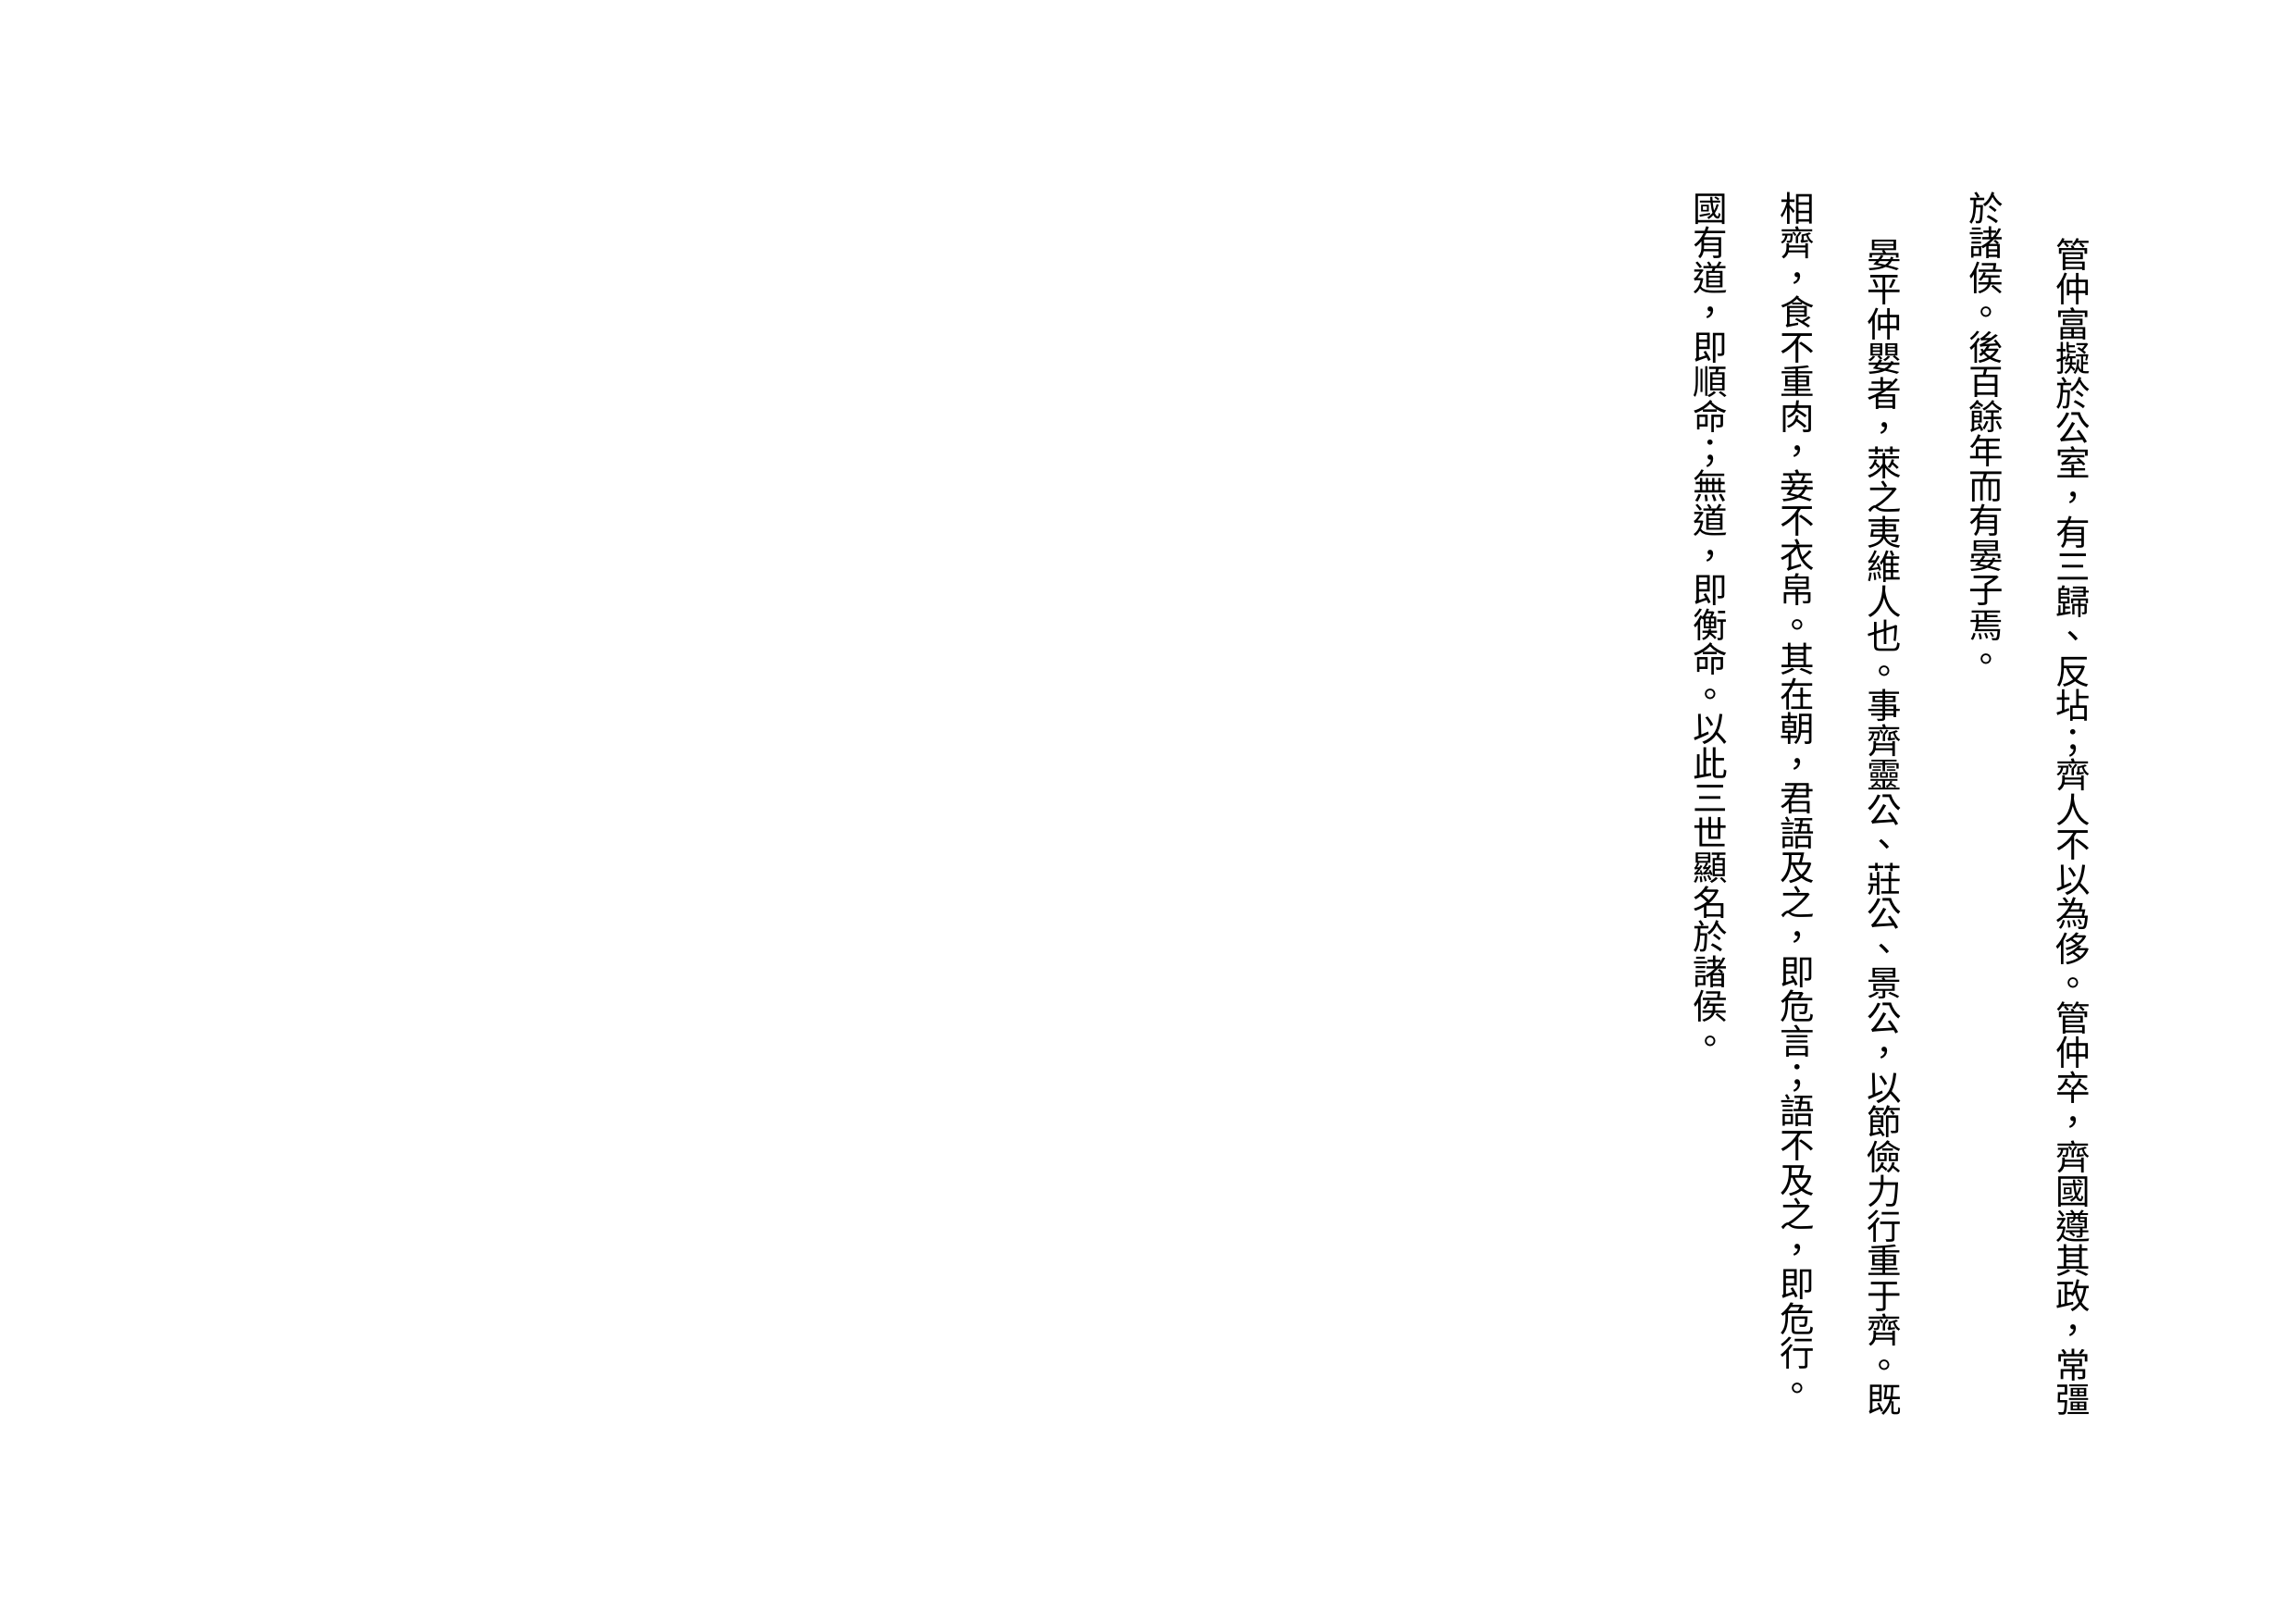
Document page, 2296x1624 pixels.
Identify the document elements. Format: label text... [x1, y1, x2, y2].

text 晏平仲嬰者，萊之夷維人也。事齊靈公、莊公、景公，以節儉力行重于齊。既相齊，食不重肉，妾不衣帛。其在朝，君語及之，即危言；語不及之，即危行。國有道，即順命；無道，即衡命。以此三世顯名於諸侯。 [1682, 191, 1913, 1432]
text 管仲富擬於公室，有三歸、反坫；齊人不以為侈。管仲卒，齊國遵其政，常彊於諸侯。後百餘年而有晏子焉。 [1957, 191, 2103, 1432]
